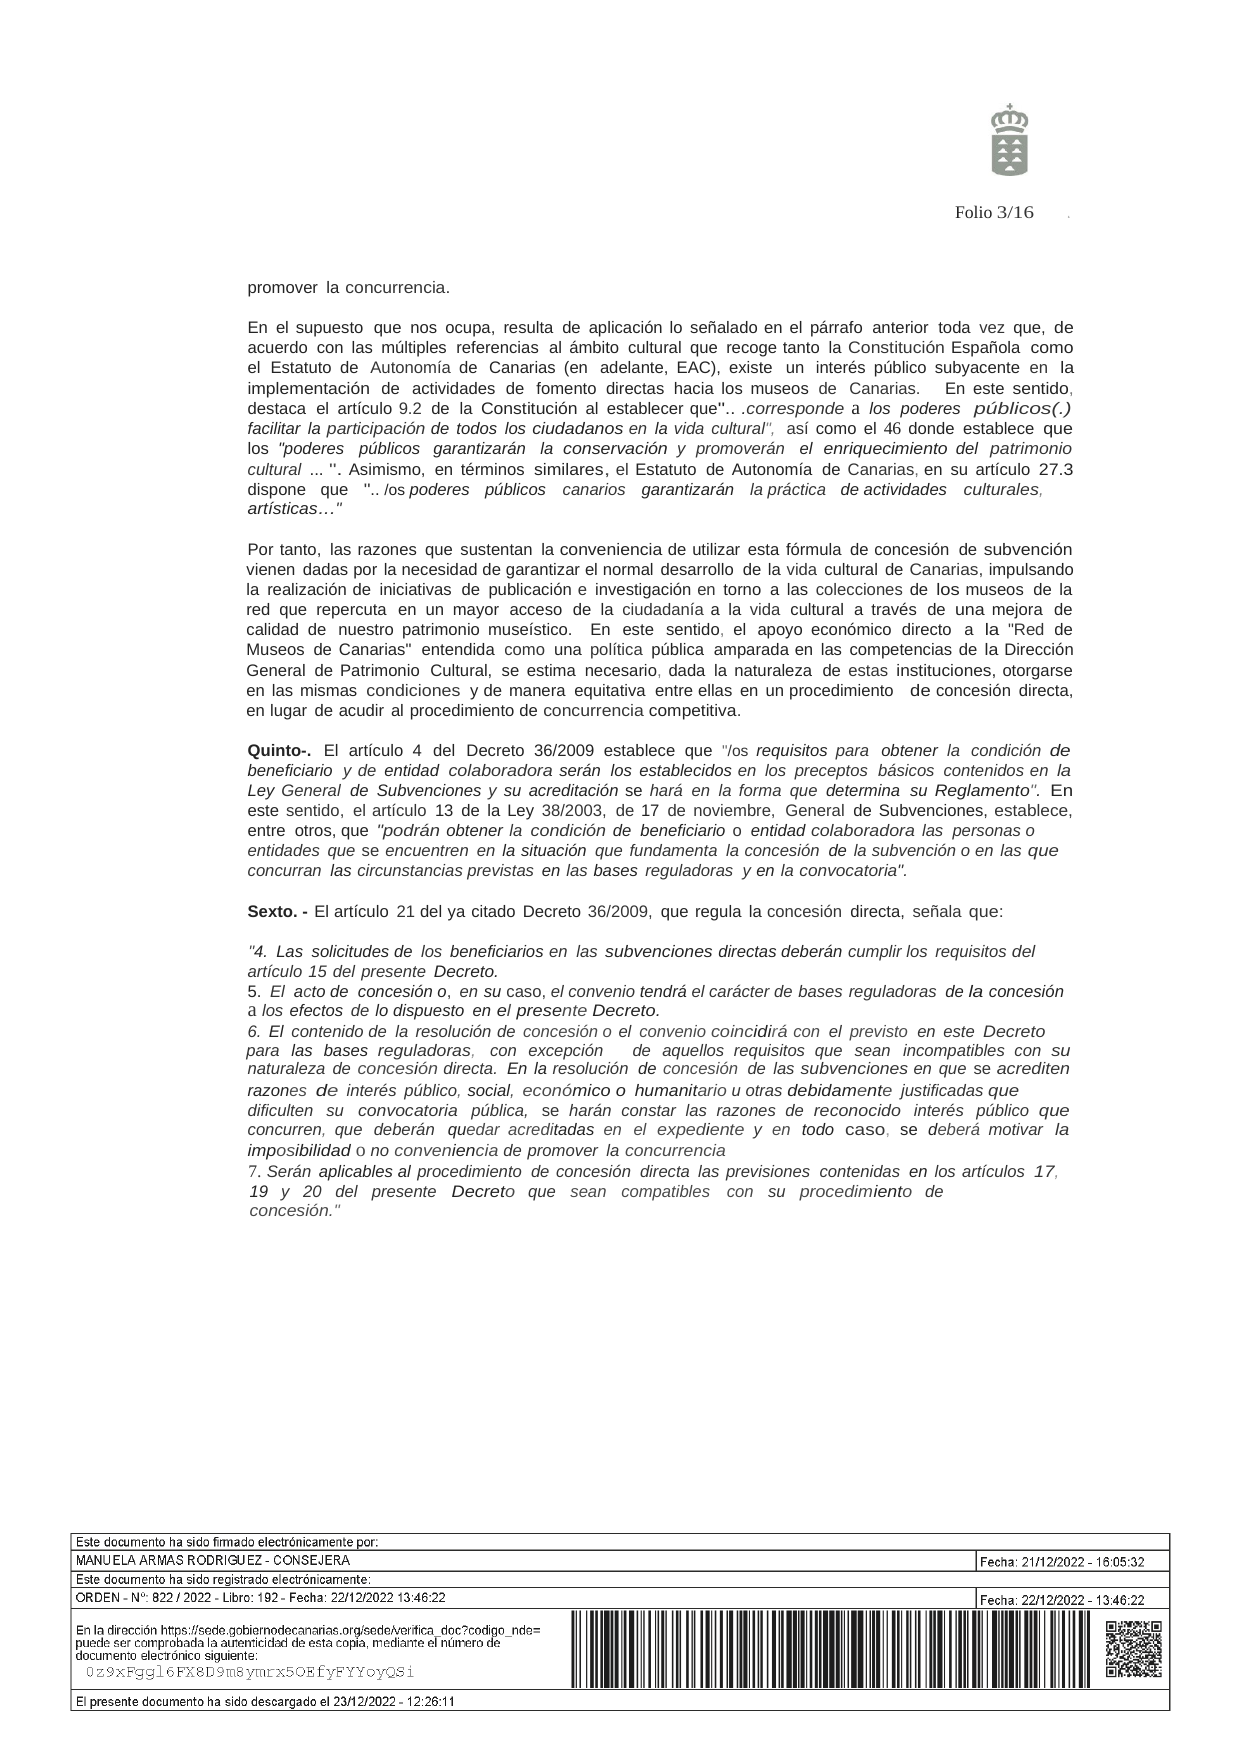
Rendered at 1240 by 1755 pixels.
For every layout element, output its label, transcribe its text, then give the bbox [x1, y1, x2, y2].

text para las bases reguladoras, con excepción de aquellos requisitos que sean incompatibles con su naturaleza de concesión directa. En la resolución de concesión de las subvenciones en que se acrediten razones de interés público, social, económico o humanitario u otras debidamente justificadas que [246, 1042, 1072, 1101]
text 5. El acto de concesión o, en su caso, el convenio tendrá el carácter de bases reguladoras de la concesión a los efectos de lo dispuesto en el presente Decreto. [247, 984, 1067, 1021]
text concurran las circunstancias previstas en las bases reguladoras y en la convocatoria". [247, 861, 919, 880]
text Por tanto, las razones que sustentan la conveniencia de utilizar esta fórmula de concesión de subvención vienen dadas por la necesidad de garantizar el normal desarrollo de la vida cultural de Canarias, impulsando la realización de iniciativas de publicación e investigación en torno a las colecciones de los museos de la red que repercuta en un mayor acceso de la ciudadanía a la vida cultural a través de una mejora de calidad de nuestro patrimonio museístico. En este sentido, el apoyo económico directo a la "Red de Museos de Canarias" entendida como una política pública amparada en las competencias de la Dirección General de Patrimonio Cultural, se estima necesario, dada la naturaleza de estas instituciones, otorgarse en las mismas condiciones y de manera equitativa entre ellas en un procedimiento de concesión directa, en lugar de acudir al procedimiento de concurrencia competitiva. [246, 540, 1074, 720]
text Folio 3/16 1 [54, 202, 1070, 222]
text artísticas..." [247, 499, 345, 518]
text 7. Serán aplicables al procedimiento de concesión directa las previsiones contenidas en los artículos 17, [248, 1161, 1069, 1181]
text promover la concurrencia. [247, 277, 456, 297]
text dificulten su convocatoria pública, se harán constar las razones de reconocido interés público que concurren, que deberán quedar acreditadas en el expediente y en todo caso, se deberá motivar la imposibilidad o no conveniencia de promover la concurrencia [247, 1102, 1072, 1161]
text Quinto-. El artículo 4 del Decreto 36/2009 establece que "/os requisitos para obtener la condición de beneficiario y de entidad colaboradora serán los establecidos en los preceptos básicos contenidos en la Ley General de Subvenciones y su acreditación se hará en la forma que determina su Reglamento". En este sentido, el artículo 13 de la Ley 38/2003, de 17 de noviembre, General de Subvenciones, establece, entre otros, que "podrán obtener la condición de beneficiario o entidad colaboradora las personas o [247, 741, 1073, 840]
text Sexto. - El artículo 21 del ya citado Decreto 36/2009, que regula la concesión directa, señala que: [247, 901, 1005, 921]
text 6. El contenido de la resolución de concesión o el convenio coincidirá con el previsto en este Decreto [247, 1021, 1071, 1041]
text "4. Las solicitudes de los beneficiarios en las subvenciones directas deberán cumplir los requisitos del artículo 15 del presente Decreto. [247, 942, 1071, 981]
text 19 y 20 del presente Decreto que sean compatibles con su procedimiento de concesión." [249, 1182, 943, 1220]
text entidades que se encuentren en la situación que fundamenta la concesión de la subvención o en las que [247, 840, 1070, 861]
text En el supuesto que nos ocupa, resulta de aplicación lo señalado en el párrafo anterior toda vez que, de acuerdo con las múltiples referencias al ámbito cultural que recoge tanto la Constitución Española como el Estatuto de Autonomía de Canarias (en adelante, EAC), existe un interés público subyacente en la implementación de actividades de fomento directas hacia los museos de Canarias. En este sentido, destaca el artículo 9.2 de la Constitución al establecer que".. .corresponde a los poderes públicos(.) facilitar la participación de todos los ciudadanos en la vida cultural", así como el 46 donde establece que los "poderes públicos garantizarán la conservación y promoverán el enriquecimiento del patrimonio cultural ... ". Asimismo, en términos similares, el Estatuto de Autonomía de Canarias, en su artículo 27.3 dispone que ".. /os poderes públicos canarios garantizarán la práctica de actividades culturales, [247, 317, 1074, 499]
